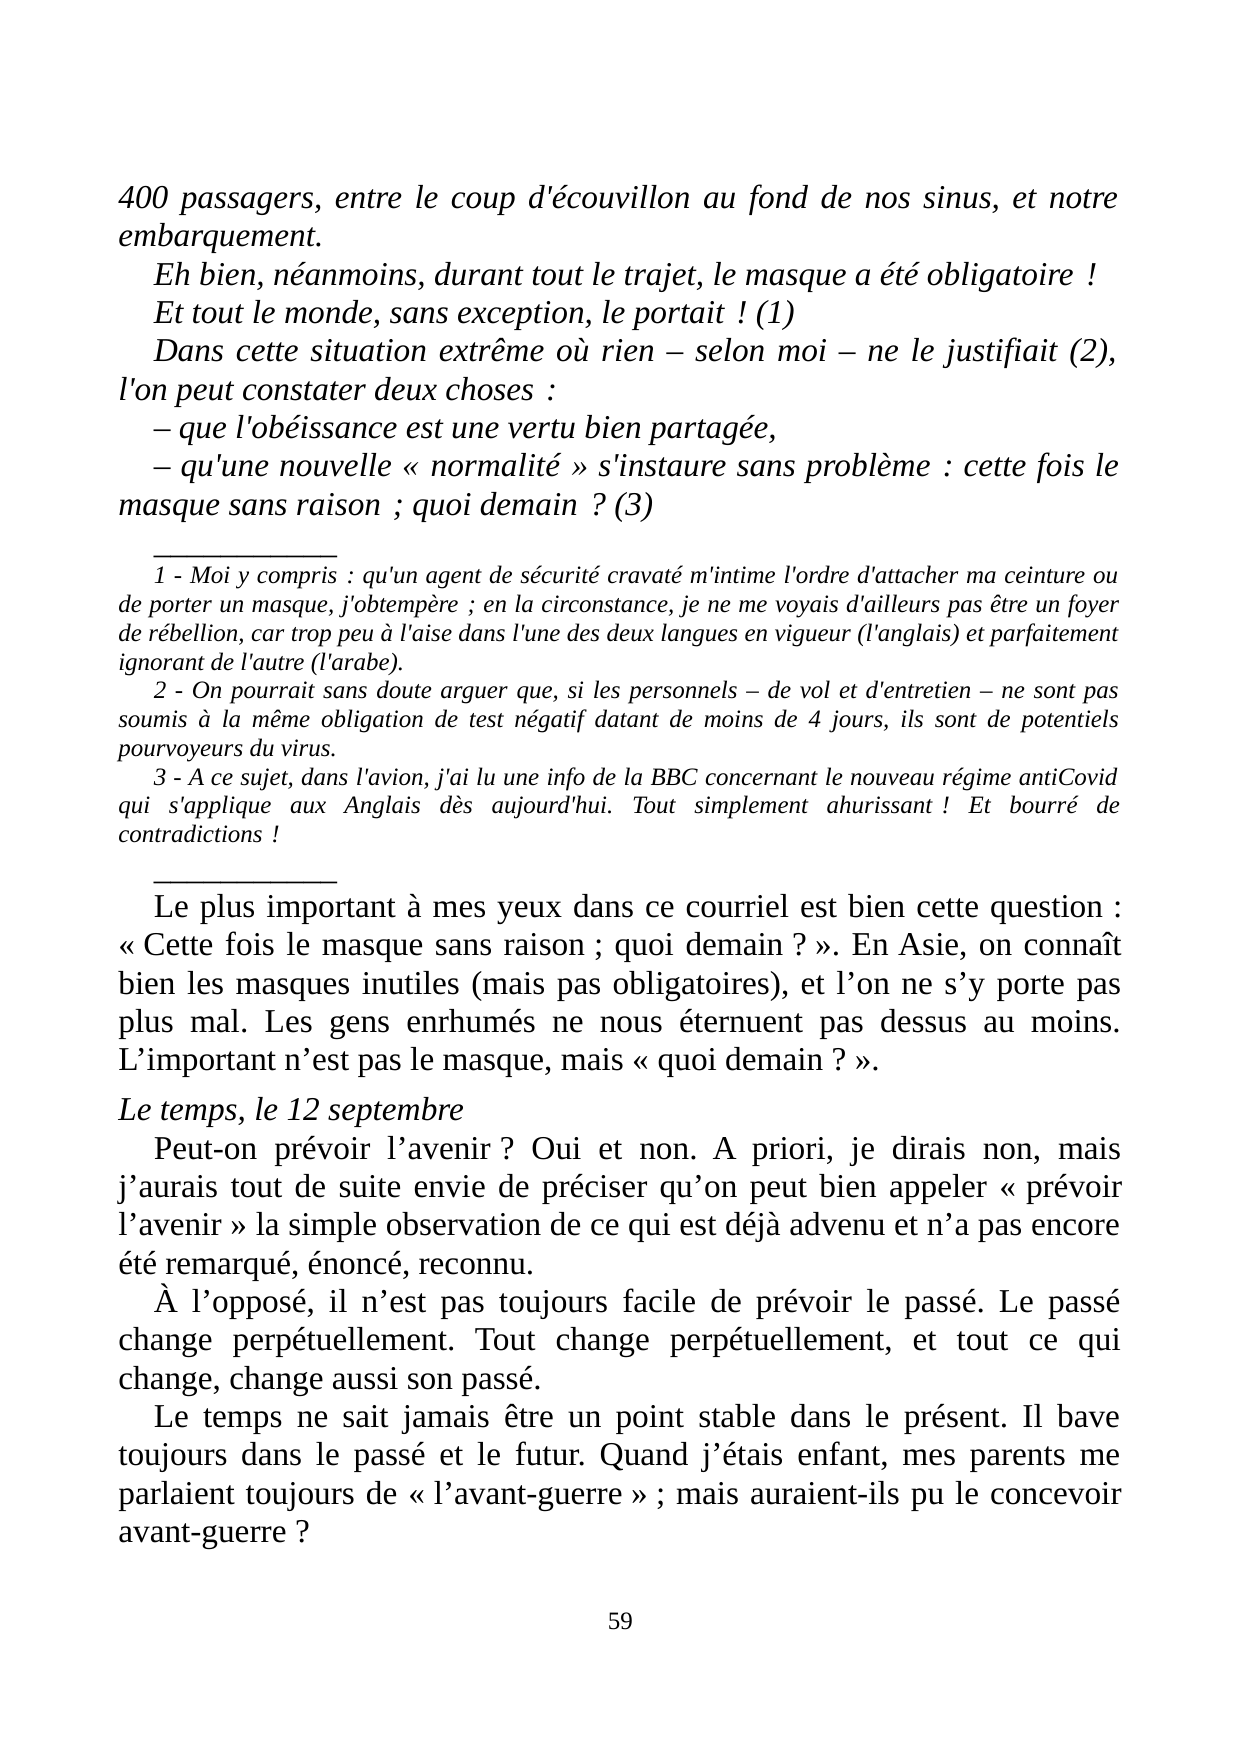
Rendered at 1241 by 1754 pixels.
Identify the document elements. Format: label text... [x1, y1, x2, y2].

subtitle Le temps, le 12 septembre [118, 1090, 1122, 1128]
text ___________ [118, 522, 1122, 560]
text Peut-on prévoir l’avenir ? Oui et non. A priori, je dirais non, mais j’aurais tout de suite envie de préciser qu’on peut bien appeler « prévoir l’avenir » la simple observation de ce qui est déjà advenu et n’a pas encore été remarqué, énoncé, reconnu. [118, 1128, 1122, 1281]
text Le plus important à mes yeux dans ce courriel est bien cette question : « Cette fois le masque sans raison ; quoi demain ? ». En Asie, on connaît bien les masques inutiles (mais pas obligatoires), et l’on ne s’y porte pas plus mal. Les gens enrhumés ne nous éternuent pas dessus au moins. L’important n’est pas le masque, mais « quoi demain ? ». [118, 886, 1122, 1078]
text 400 passagers, entre le coup d'écouvillon au fond de nos sinus, et notre embarquement. [118, 177, 1122, 254]
text – que l'obéissance est une vertu bien partagée, [118, 407, 1122, 445]
text 2 - On pourrait sans doute arguer que, si les personnels – de vol et d'entretien – ne sont pas soumis à la même obligation de test négatif datant de moins de 4 jours, ils sont de potentiels pourvoyeurs du virus. [118, 675, 1122, 762]
text Le temps ne sait jamais être un point stable dans le présent. Il bave toujours dans le passé et le futur. Quand j’étais enfant, mes parents me parlaient toujours de « l’avant-guerre » ; mais auraient-ils pu le concevoir avant-guerre ? [118, 1396, 1122, 1550]
text 3 - A ce sujet, dans l'avion, j'ai lu une info de la BBC concernant le nouveau régime antiCovid qui s'applique aux Anglais dès aujourd'hui. Tout simplement ahurissant ! Et bourré de contradictions ! [118, 762, 1122, 848]
text ___________ [118, 848, 1122, 886]
text Et tout le monde, sans exception, le portait ! (1) [118, 292, 1122, 330]
text – qu'une nouvelle « normalité » s'instaure sans problème : cette fois le masque sans raison ; quoi demain ? (3) [118, 445, 1122, 522]
text 1 - Moi y compris : qu'un agent de sécurité cravaté m'intime l'ordre d'attacher ma ceinture ou de porter un masque, j'obtempère ; en la circonstance, je ne me voyais d'ailleurs pas être un foyer de rébellion, car trop peu à l'aise dans l'une des deux langues en vigueur (l'anglais) et parfaitement ignorant de l'autre (l'arabe). [118, 560, 1122, 675]
text À l’opposé, il n’est pas toujours facile de prévoir le passé. Le passé change perpétuellement. Tout change perpétuellement, et tout ce qui change, change aussi son passé. [118, 1281, 1122, 1396]
text Eh bien, néanmoins, durant tout le trajet, le masque a été obligatoire ! [118, 254, 1122, 292]
text Dans cette situation extrême où rien – selon moi – ne le justifiait (2), l'on peut constater deux choses : [118, 330, 1122, 407]
